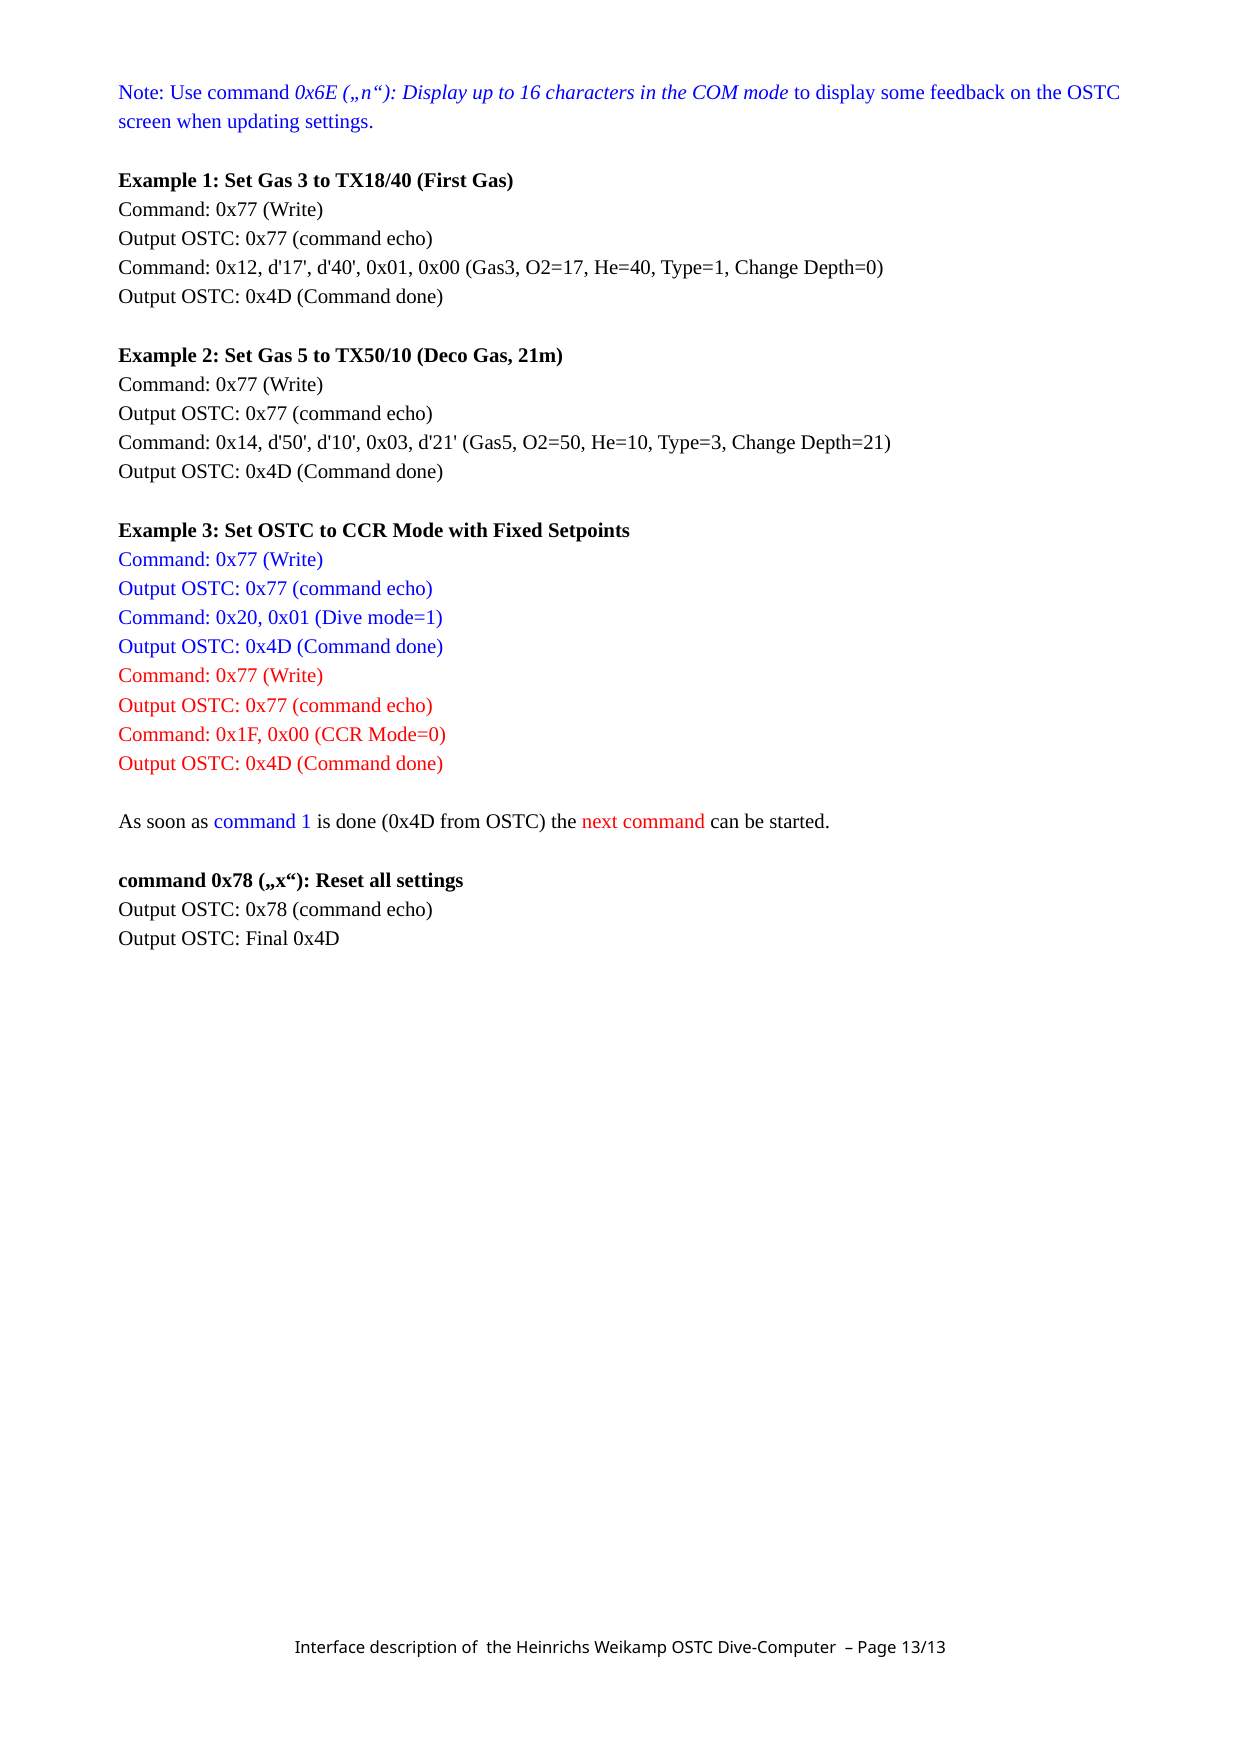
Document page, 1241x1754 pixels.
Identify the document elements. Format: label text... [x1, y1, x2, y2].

text Example 2: Set Gas 5 to TX50/10 (Deco Gas, 21m) [118, 337, 1122, 367]
text Output OSTC: 0x77 (command echo) [118, 571, 1122, 600]
text Output OSTC: 0x77 (command echo) [118, 396, 1122, 425]
text Example 3: Set OSTC to CCR Mode with Fixed Setpoints [118, 512, 1122, 542]
text Output OSTC: 0x4D (Command done) [118, 746, 1122, 775]
text Output OSTC: 0x77 (command echo) [118, 687, 1122, 717]
text Output OSTC: 0x4D (Command done) [118, 629, 1122, 658]
text Command: 0x12, d'17', d'40', 0x01, 0x00 (Gas3, O2=17, He=40, Type=1, Change Depth=0) [118, 250, 1122, 279]
text Output OSTC: 0x4D (Command done) [118, 279, 1122, 308]
text Command: 0x77 (Write) [118, 542, 1122, 571]
text command 0x78 („x“): Reset all settings [118, 862, 1122, 892]
text Output OSTC: Final 0x4D [118, 921, 1122, 950]
text Example 1: Set Gas 3 to TX18/40 (First Gas) [118, 162, 1122, 192]
text As soon as command 1 is done (0x4D from OSTC) the next command can be started. [118, 804, 1122, 833]
text Command: 0x1F, 0x00 (CCR Mode=0) [118, 717, 1122, 746]
text Command: 0x77 (Write) [118, 658, 1122, 687]
text Command: 0x14, d'50', d'10', 0x03, d'21' (Gas5, O2=50, He=10, Type=3, Change Depth=21) [118, 425, 1122, 454]
text Output OSTC: 0x4D (Command done) [118, 454, 1122, 483]
text Note: Use command 0x6E („n“): Display up to 16 characters in the COM mode to display some feedback on the OSTC screen when updating settings. [118, 75, 1122, 133]
text Command: 0x77 (Write) [118, 192, 1122, 221]
text Output OSTC: 0x77 (command echo) [118, 221, 1122, 250]
text Command: 0x20, 0x01 (Dive mode=1) [118, 600, 1122, 629]
text Command: 0x77 (Write) [118, 367, 1122, 396]
text Output OSTC: 0x78 (command echo) [118, 892, 1122, 921]
